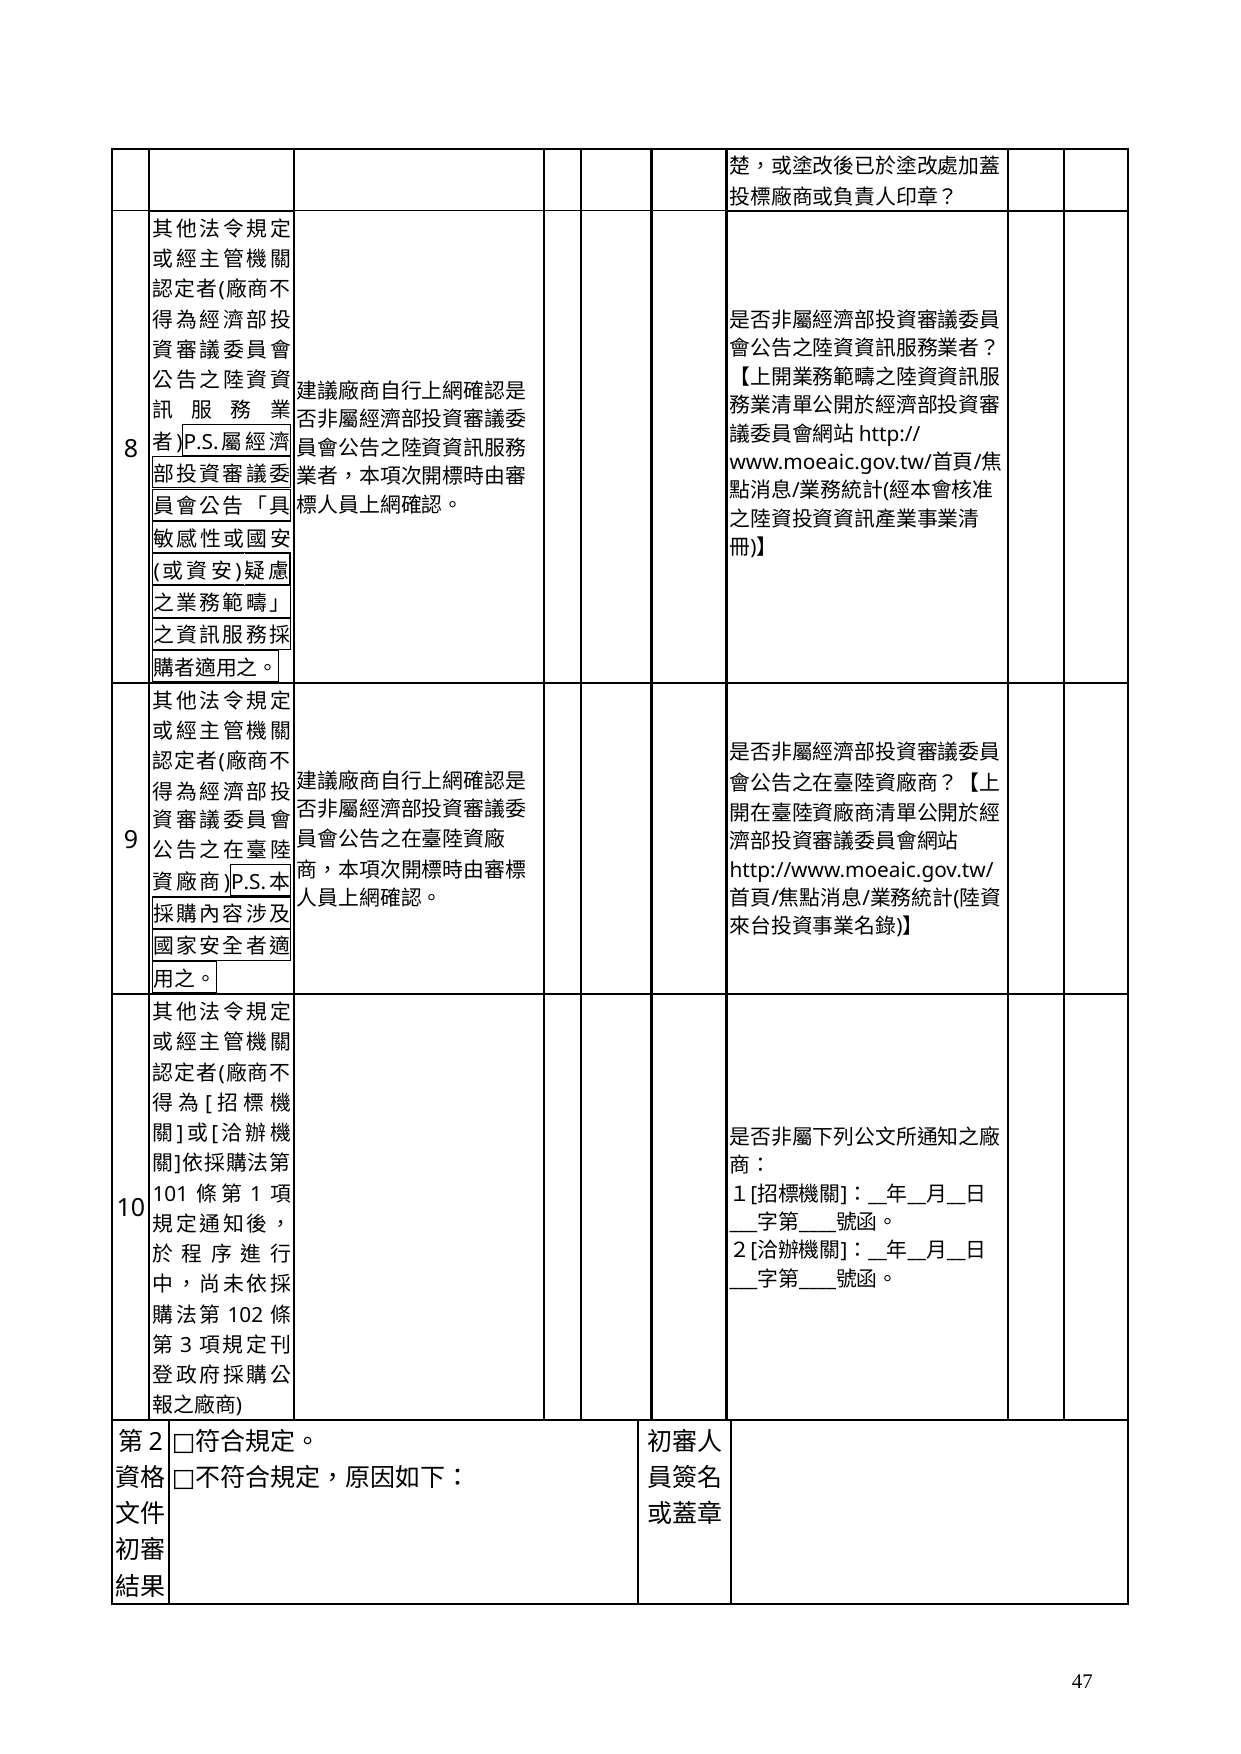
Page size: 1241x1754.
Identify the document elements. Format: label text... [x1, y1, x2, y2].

table_cell [1065, 212, 1127, 682]
table_cell 8 [113, 211, 148, 682]
table_cell [545, 150, 580, 210]
table_cell [545, 684, 580, 993]
table_cell □符合規定。 □不符合規定，原因如下： [170, 1421, 637, 1602]
table_cell [582, 684, 650, 993]
table_cell 建議廠商自行上網確認是否非屬經濟部投資審議委員會公告之陸資資訊服務業者，本項次開標時由審標人員上網確認。 [295, 211, 543, 682]
table_cell 是否非屬經濟部投資審議委員會公告之陸資資訊服務業者？【上開業務範疇之陸資資訊服務業清單公開於經濟部投資審議委員會網站http://www.moeaic.gov.tw/首頁/焦點消息/業務統計(經本會核准之陸資投資資訊產業事業清冊)】 [728, 212, 1007, 682]
table_cell 初審人員簽名或蓋章 [639, 1421, 730, 1602]
table_cell [653, 684, 725, 993]
table_cell [582, 211, 650, 682]
table_cell [113, 150, 148, 210]
table_cell [295, 995, 543, 1419]
table_cell [732, 1421, 1127, 1602]
table_cell [1009, 150, 1063, 210]
table_cell 其他法令規定或經主管機關認定者(廠商不得為[招標機關]或[洽辦機關]依採購法第101條第1項規定通知後，於程序進行中，尚未依採購法第102條第3項規定刊登政府採購公報之廠商) [150, 995, 293, 1419]
table_cell [545, 995, 580, 1419]
table_cell [295, 150, 543, 210]
table_cell [653, 995, 725, 1419]
table_cell 建議廠商自行上網確認是否非屬經濟部投資審議委員會公告之在臺陸資廠商，本項次開標時由審標人員上網確認。 [295, 684, 543, 993]
table_cell [1009, 684, 1063, 993]
table_cell [1009, 995, 1063, 1419]
table_cell [653, 150, 725, 210]
table_cell [150, 150, 293, 210]
table_cell 其他法令規定或經主管機關認定者(廠商不得為經濟部投資審議委員會公告之陸資資訊服務業者)P.S.屬經濟部投資審議委員會公告「具敏感性或國安(或資安)疑慮之業務範疇」之資訊服務採購者適用之。 [150, 212, 293, 682]
table_cell [1065, 150, 1127, 210]
table_cell [582, 150, 650, 210]
table_cell 是否非屬經濟部投資審議委員會公告之在臺陸資廠商？【上開在臺陸資廠商清單公開於經濟部投資審議委員會網站http://www.moeaic.gov.tw/首頁/焦點消息/業務統計(陸資來台投資事業名錄)】 [728, 684, 1007, 993]
table_cell 10 [113, 995, 148, 1419]
table_cell [582, 995, 650, 1419]
table_cell 楚，或塗改後已於塗改處加蓋投標廠商或負責人印章？ [728, 150, 1007, 210]
table_cell [1009, 212, 1063, 682]
table_cell [1065, 684, 1127, 993]
table_cell 其他法令規定或經主管機關認定者(廠商不得為經濟部投資審議委員會公告之在臺陸資廠商)P.S.本採購內容涉及國家安全者適用之。 [150, 684, 293, 993]
table_cell [1065, 995, 1127, 1419]
table_cell [653, 211, 725, 682]
table_cell [545, 211, 580, 682]
table_cell 9 [113, 684, 148, 993]
table_cell 第2資格文件初審結果 [113, 1421, 168, 1602]
table_cell 是否非屬下列公文所通知之廠商： １[招標機關]：__年__月__日___字第____號函。 ２[洽辦機關]：__年__月__日___字第____號函。 [728, 995, 1007, 1419]
